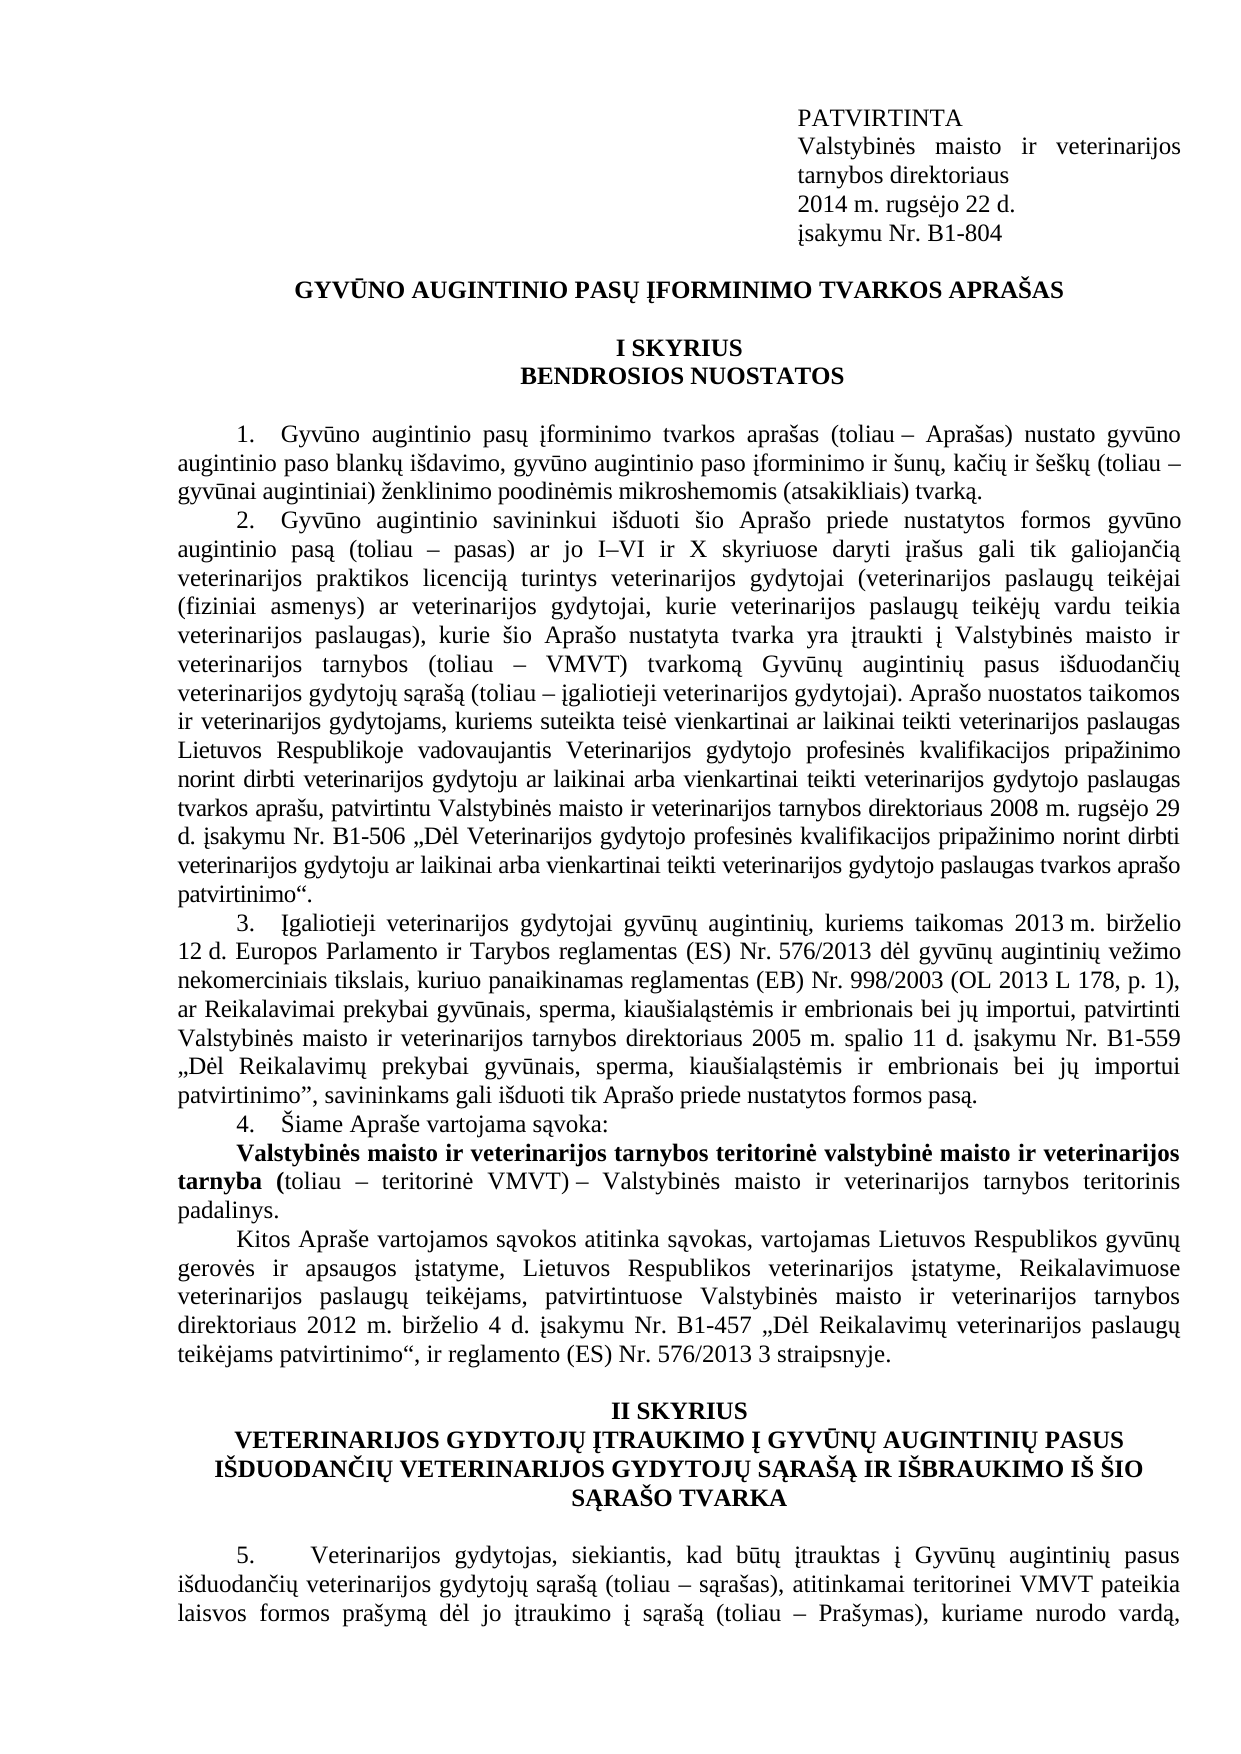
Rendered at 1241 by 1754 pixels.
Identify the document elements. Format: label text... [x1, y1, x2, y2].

text Valstybinės maisto ir veterinarijos tarnybos direktoriaus [797, 131, 1181, 189]
text 5. Veterinarijos gydytojas, siekiantis, kad būtų įtrauktas į Gyvūnų augintinių pasus išduodančių veterinarijos gydytojų sąrašą (toliau – sąrašas), atitinkamai teritorinei VMVT pateikia laisvos formos prašymą dėl jo įtraukimo į sąrašą (toliau – Prašymas), kuriame nurodo vardą, [177, 1540, 1181, 1626]
text II SKYRIUS [177, 1396, 1181, 1425]
text PATVIRTINTA [797, 103, 1181, 131]
text GYVŪNO AUGINTINIO pasŲ ĮFORMINIMO tvarkos aprašas [177, 275, 1181, 304]
text 3. Įgaliotieji veterinarijos gydytojai gyvūnų augintinių, kuriems taikomas 2013 m. birželio 12 d. Europos Parlamento ir Tarybos reglamentas (ES) Nr. 576/2013 dėl gyvūnų augintinių vežimo nekomerciniais tikslais, kuriuo panaikinamas reglamentas (EB) Nr. 998/2003 (OL 2013 L 178, p. 1), ar Reikalavimai prekybai gyvūnais, sperma, kiaušialąstėmis ir embrionais bei jų importui, patvirtinti Valstybinės maisto ir veterinarijos tarnybos direktoriaus 2005 m. spalio 11 d. įsakymu Nr. B1-559 „Dėl Reikalavimų prekybai gyvūnais, sperma, kiaušialąstėmis ir embrionais bei jų importui patvirtinimo”, savininkams gali išduoti tik Aprašo priede nustatytos formos pasą. [177, 908, 1181, 1109]
text I SKYRIUS [177, 333, 1181, 361]
text įsakymu Nr. B1-804 [797, 218, 1181, 246]
text 4. Šiame Apraše vartojama sąvoka: [177, 1109, 1181, 1138]
text Kitos Apraše vartojamos sąvokos atitinka sąvokas, vartojamas Lietuvos Respublikos gyvūnų gerovės ir apsaugos įstatyme, Lietuvos Respublikos veterinarijos įstatyme, Reikalavimuose veterinarijos paslaugų teikėjams, patvirtintuose Valstybinės maisto ir veterinarijos tarnybos direktoriaus 2012 m. birželio 4 d. įsakymu Nr. B1-457 „Dėl Reikalavimų veterinarijos paslaugų teikėjams patvirtinimo“, ir reglamento (ES) Nr. 576/2013 3 straipsnyje. [177, 1224, 1181, 1368]
text VETERINARIJOS GYDYTOJŲ ĮTRAUKIMO Į GYVŪNŲ AUGINTINIŲ PASUS IŠDUODANČIŲ VETERINARIJOS GYDYTOJŲ SĄRAŠĄ IR IŠBRAUKIMO IŠ ŠIO SĄRAŠO TVARKA [177, 1425, 1181, 1511]
text 1. Gyvūno augintinio pasų įforminimo tvarkos aprašas (toliau – Aprašas) nustato gyvūno augintinio paso blankų išdavimo, gyvūno augintinio paso įforminimo ir šunų, kačių ir šeškų (toliau – gyvūnai augintiniai) ženklinimo poodinėmis mikroshemomis (atsakikliais) tvarką. [177, 419, 1181, 505]
text 2. Gyvūno augintinio savininkui išduoti šio Aprašo priede nustatytos formos gyvūno augintinio pasą (toliau – pasas) ar jo I–VI ir X skyriuose daryti įrašus gali tik galiojančią veterinarijos praktikos licenciją turintys veterinarijos gydytojai (veterinarijos paslaugų teikėjai (fiziniai asmenys) ar veterinarijos gydytojai, kurie veterinarijos paslaugų teikėjų vardu teikia veterinarijos paslaugas), kurie šio Aprašo nustatyta tvarka yra įtraukti į Valstybinės maisto ir veterinarijos tarnybos (toliau – VMVT) tvarkomą Gyvūnų augintinių pasus išduodančių veterinarijos gydytojų sąrašą (toliau – įgaliotieji veterinarijos gydytojai). Aprašo nuostatos taikomos ir veterinarijos gydytojams, kuriems suteikta teisė vienkartinai ar laikinai teikti veterinarijos paslaugas Lietuvos Respublikoje vadovaujantis Veterinarijos gydytojo profesinės kvalifikacijos pripažinimo norint dirbti veterinarijos gydytoju ar laikinai arba vienkartinai teikti veterinarijos gydytojo paslaugas tvarkos aprašu, patvirtintu Valstybinės maisto ir veterinarijos tarnybos direktoriaus 2008 m. rugsėjo 29 d. įsakymu Nr. B1-506 „Dėl Veterinarijos gydytojo profesinės kvalifikacijos pripažinimo norint dirbti veterinarijos gydytoju ar laikinai arba vienkartinai teikti veterinarijos gydytojo paslaugas tvarkos aprašo patvirtinimo“. [177, 505, 1181, 908]
text Valstybinės maisto ir veterinarijos tarnybos teritorinė valstybinė maisto ir veterinarijos tarnyba (toliau – teritorinė VMVT) – Valstybinės maisto ir veterinarijos tarnybos teritorinis padalinys. [177, 1138, 1181, 1224]
text 2014 m. rugsėjo 22 d. [797, 189, 1181, 218]
text BENDROSIOS NUOSTATOS [177, 361, 1181, 390]
